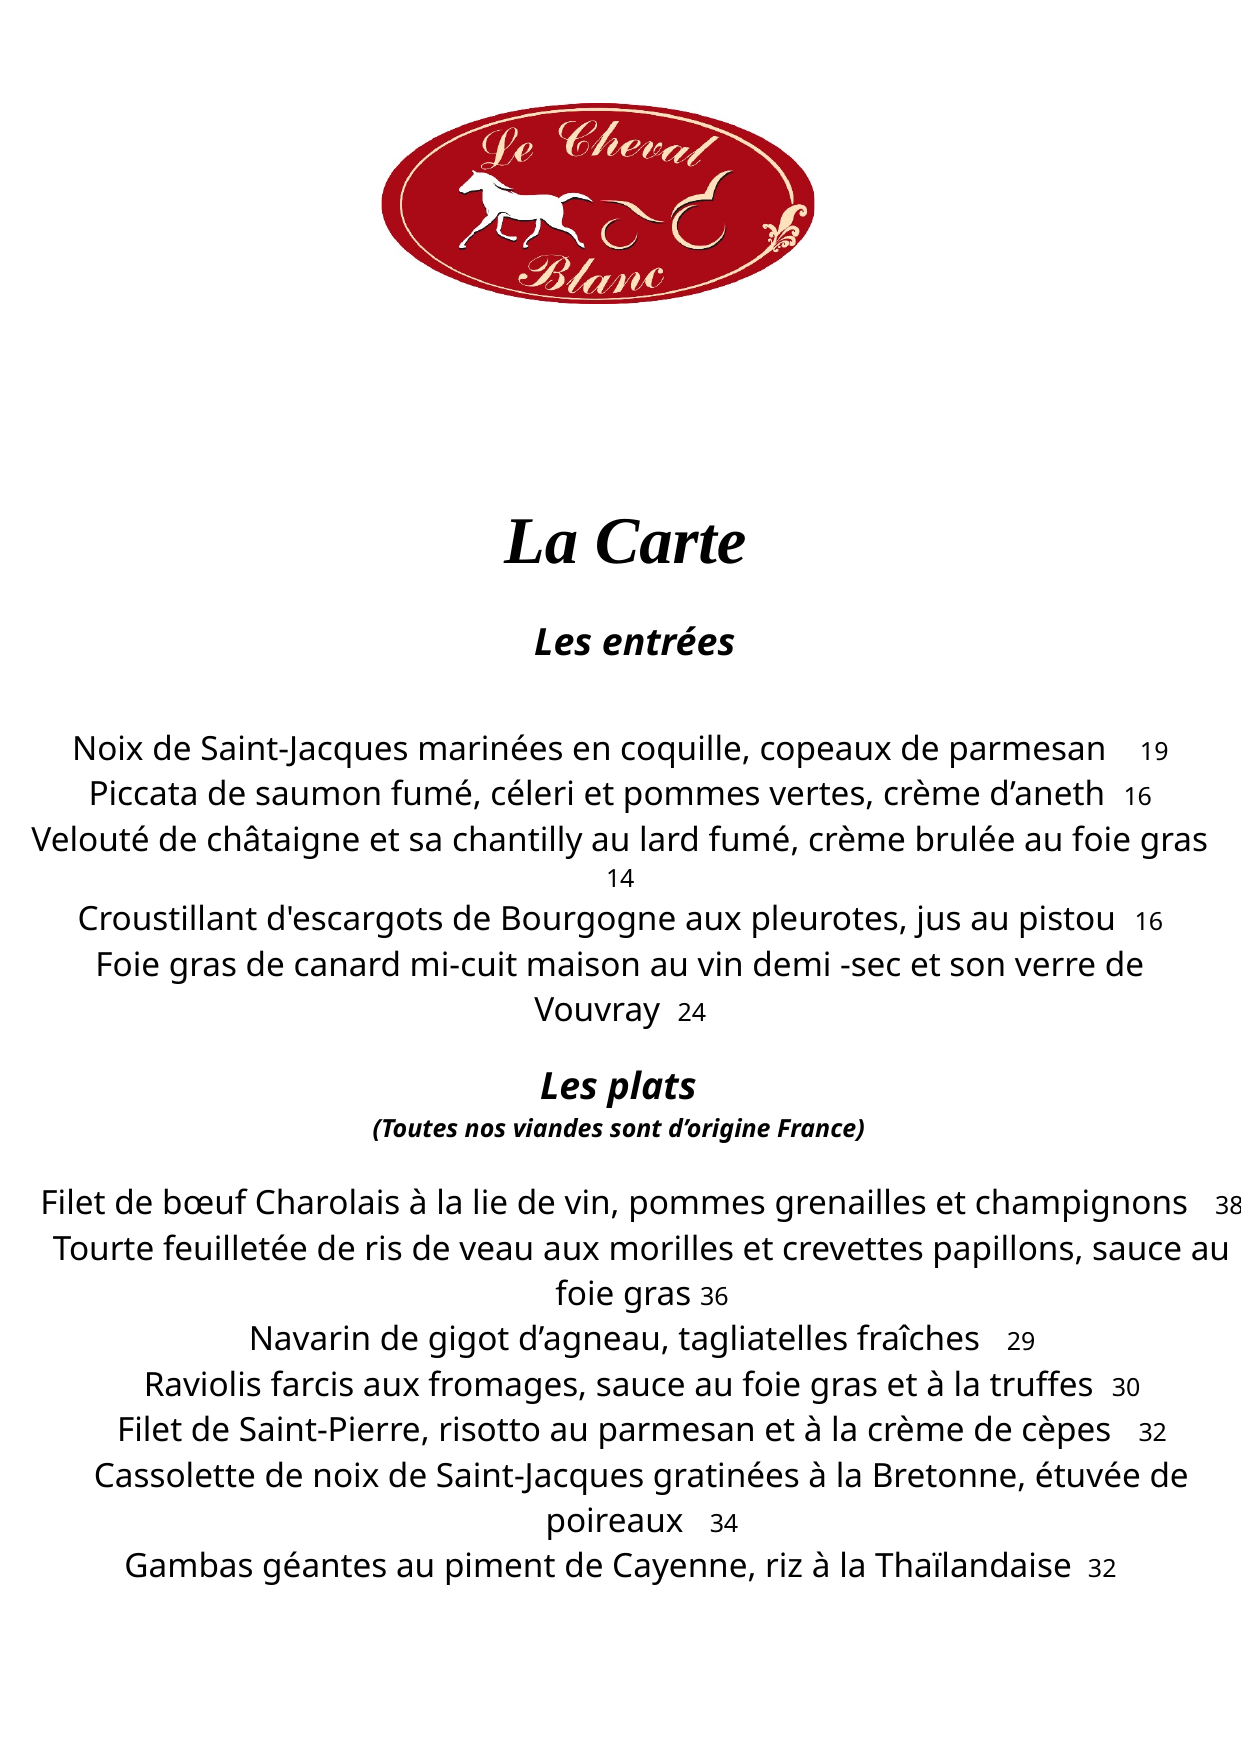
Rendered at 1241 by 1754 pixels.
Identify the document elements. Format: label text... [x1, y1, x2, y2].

text Cassolette de noix de Saint-Jacques gratinées à la Bretonne, étuvée de poireaux 34 [29, 1451, 1240, 1542]
text Tourte feuilletée de ris de veau aux morilles et crevettes papillons, sauce au foie gras 36 [29, 1224, 1240, 1315]
subtitle La Carte [29, 502, 1240, 578]
text Croustillant d'escargots de Bourgogne aux pleurotes, jus au pistou 16 [29, 895, 1211, 940]
subtitle Les entrées [29, 616, 1240, 667]
text Navarin de gigot d’agneau, tagliatelles fraîches 29 [29, 1315, 1240, 1361]
text Filet de Saint-Pierre, risotto au parmesan et à la crème de cèpes 32 [29, 1406, 1240, 1451]
text Raviolis farcis aux fromages, sauce au foie gras et à la truffes 30 [29, 1361, 1240, 1406]
text Piccata de saumon fumé, céleri et pommes vertes, crème d’aneth 16 [29, 770, 1211, 816]
text Foie gras de canard mi-cuit maison au vin demi -sec et son verre de Vouvray 24 [29, 940, 1211, 1031]
text Filet de bœuf Charolais à la lie de vin, pommes grenailles et champignons 38 [29, 1179, 1240, 1224]
text (Toutes nos viandes sont d’origine France) [29, 1111, 1211, 1145]
text Les plats [29, 1060, 1211, 1111]
text Noix de Saint-Jacques marinées en coquille, copeaux de parmesan 19 [29, 725, 1211, 770]
text Velouté de châtaigne et sa chantilly au lard fumé, crème brulée au foie gras 14 [29, 816, 1211, 895]
text Gambas géantes au piment de Cayenne, riz à la Thaïlandaise 32 [29, 1542, 1211, 1588]
